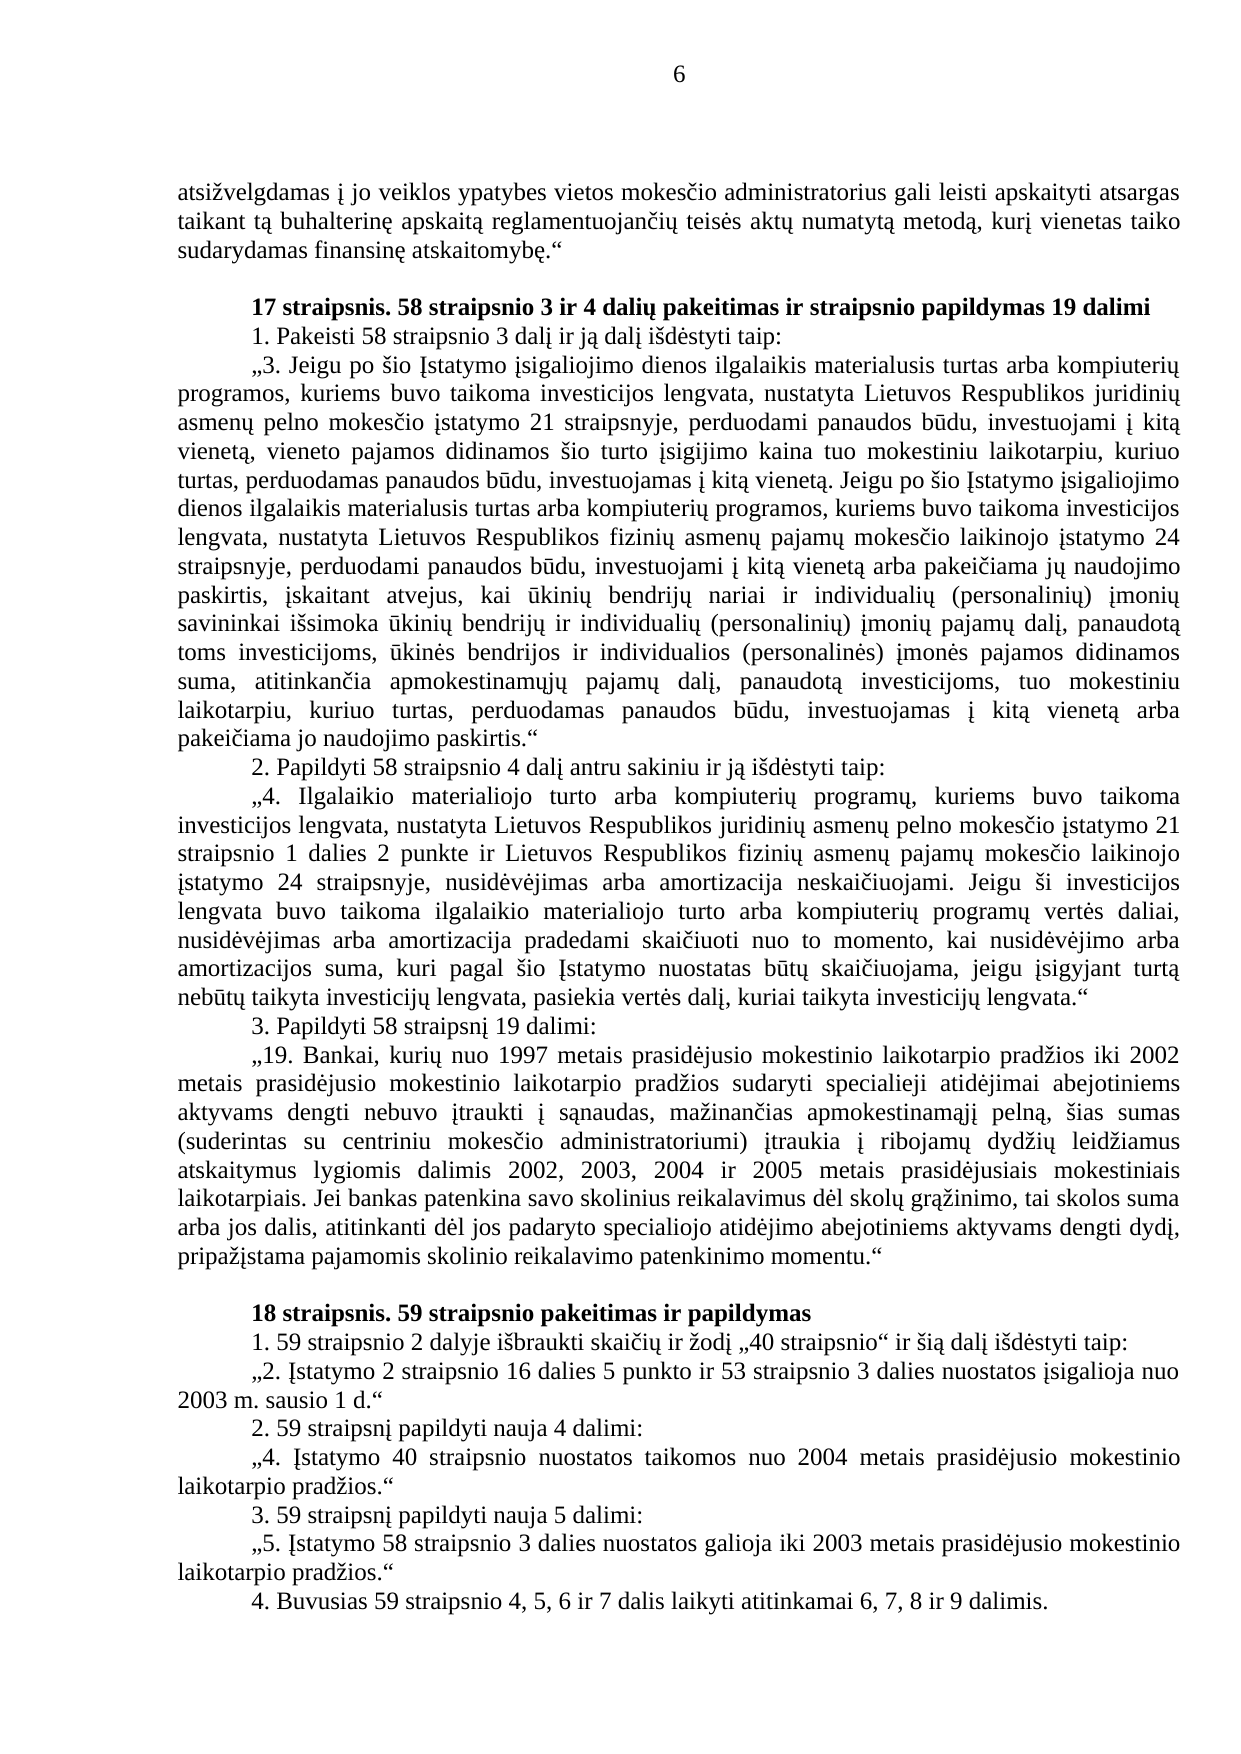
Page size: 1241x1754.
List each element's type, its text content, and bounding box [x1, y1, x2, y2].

text atsižvelgdamas į jo veiklos ypatybes vietos mokesčio administratorius gali leisti apskaityti atsargas taikant tą buhalterinę apskaitą reglamentuojančių teisės aktų numatytą metodą, kurį vienetas taiko sudarydamas finansinę atskaitomybę.“ [177, 177, 1181, 263]
text 17 straipsnis. 58 straipsnio 3 ir 4 dalių pakeitimas ir straipsnio papildymas 19 dalimi [177, 292, 1181, 321]
text „19. Bankai, kurių nuo 1997 metais prasidėjusio mokestinio laikotarpio pradžios iki 2002 metais prasidėjusio mokestinio laikotarpio pradžios sudaryti specialieji atidėjimai abejotiniems aktyvams dengti nebuvo įtraukti į sąnaudas, mažinančias apmokestinamąjį pelną, šias sumas (suderintas su centriniu mokesčio administratoriumi) įtraukia į ribojamų dydžių leidžiamus atskaitymus lygiomis dalimis 2002, 2003, 2004 ir 2005 metais prasidėjusiais mokestiniais laikotarpiais. Jei bankas patenkina savo skolinius reikalavimus dėl skolų grąžinimo, tai skolos suma arba jos dalis, atitinkanti dėl jos padaryto specialiojo atidėjimo abejotiniems aktyvams dengti dydį, pripažįstama pajamomis skolinio reikalavimo patenkinimo momentu.“ [177, 1040, 1181, 1270]
text 2. 59 straipsnį papildyti nauja 4 dalimi: [177, 1413, 1181, 1442]
text 3. 59 straipsnį papildyti nauja 5 dalimi: [177, 1500, 1181, 1528]
text „2. Įstatymo 2 straipsnio 16 dalies 5 punkto ir 53 straipsnio 3 dalies nuostatos įsigalioja nuo 2003 m. sausio 1 d.“ [177, 1356, 1181, 1413]
text „4. Ilgalaikio materialiojo turto arba kompiuterių programų, kuriems buvo taikoma investicijos lengvata, nustatyta Lietuvos Respublikos juridinių asmenų pelno mokesčio įstatymo 21 straipsnio 1 dalies 2 punkte ir Lietuvos Respublikos fizinių asmenų pajamų mokesčio laikinojo įstatymo 24 straipsnyje, nusidėvėjimas arba amortizacija neskaičiuojami. Jeigu ši investicijos lengvata buvo taikoma ilgalaikio materialiojo turto arba kompiuterių programų vertės daliai, nusidėvėjimas arba amortizacija pradedami skaičiuoti nuo to momento, kai nusidėvėjimo arba amortizacijos suma, kuri pagal šio Įstatymo nuostatas būtų skaičiuojama, jeigu įsigyjant turtą nebūtų taikyta investicijų lengvata, pasiekia vertės dalį, kuriai taikyta investicijų lengvata.“ [177, 781, 1181, 1011]
text 4. Buvusias 59 straipsnio 4, 5, 6 ir 7 dalis laikyti atitinkamai 6, 7, 8 ir 9 dalimis. [177, 1586, 1181, 1615]
text „5. Įstatymo 58 straipsnio 3 dalies nuostatos galioja iki 2003 metais prasidėjusio mokestinio laikotarpio pradžios.“ [177, 1528, 1181, 1586]
text „4. Įstatymo 40 straipsnio nuostatos taikomos nuo 2004 metais prasidėjusio mokestinio laikotarpio pradžios.“ [177, 1442, 1181, 1500]
text 1. Pakeisti 58 straipsnio 3 dalį ir ją dalį išdėstyti taip: [177, 321, 1181, 350]
text 1. 59 straipsnio 2 dalyje išbraukti skaičių ir žodį „40 straipsnio“ ir šią dalį išdėstyti taip: [177, 1327, 1181, 1356]
text 2. Papildyti 58 straipsnio 4 dalį antru sakiniu ir ją išdėstyti taip: [177, 752, 1181, 781]
text 18 straipsnis. 59 straipsnio pakeitimas ir papildymas [177, 1298, 1181, 1327]
text „3. Jeigu po šio Įstatymo įsigaliojimo dienos ilgalaikis materialusis turtas arba kompiuterių programos, kuriems buvo taikoma investicijos lengvata, nustatyta Lietuvos Respublikos juridinių asmenų pelno mokesčio įstatymo 21 straipsnyje, perduodami panaudos būdu, investuojami į kitą vienetą, vieneto pajamos didinamos šio turto įsigijimo kaina tuo mokestiniu laikotarpiu, kuriuo turtas, perduodamas panaudos būdu, investuojamas į kitą vienetą. Jeigu po šio Įstatymo įsigaliojimo dienos ilgalaikis materialusis turtas arba kompiuterių programos, kuriems buvo taikoma investicijos lengvata, nustatyta Lietuvos Respublikos fizinių asmenų pajamų mokesčio laikinojo įstatymo 24 straipsnyje, perduodami panaudos būdu, investuojami į kitą vienetą arba pakeičiama jų naudojimo paskirtis, įskaitant atvejus, kai ūkinių bendrijų nariai ir individualių (personalinių) įmonių savininkai išsimoka ūkinių bendrijų ir individualių (personalinių) įmonių pajamų dalį, panaudotą toms investicijoms, ūkinės bendrijos ir individualios (personalinės) įmonės pajamos didinamos suma, atitinkančia apmokestinamųjų pajamų dalį, panaudotą investicijoms, tuo mokestiniu laikotarpiu, kuriuo turtas, perduodamas panaudos būdu, investuojamas į kitą vienetą arba pakeičiama jo naudojimo paskirtis.“ [177, 350, 1181, 752]
text 3. Papildyti 58 straipsnį 19 dalimi: [177, 1011, 1181, 1040]
